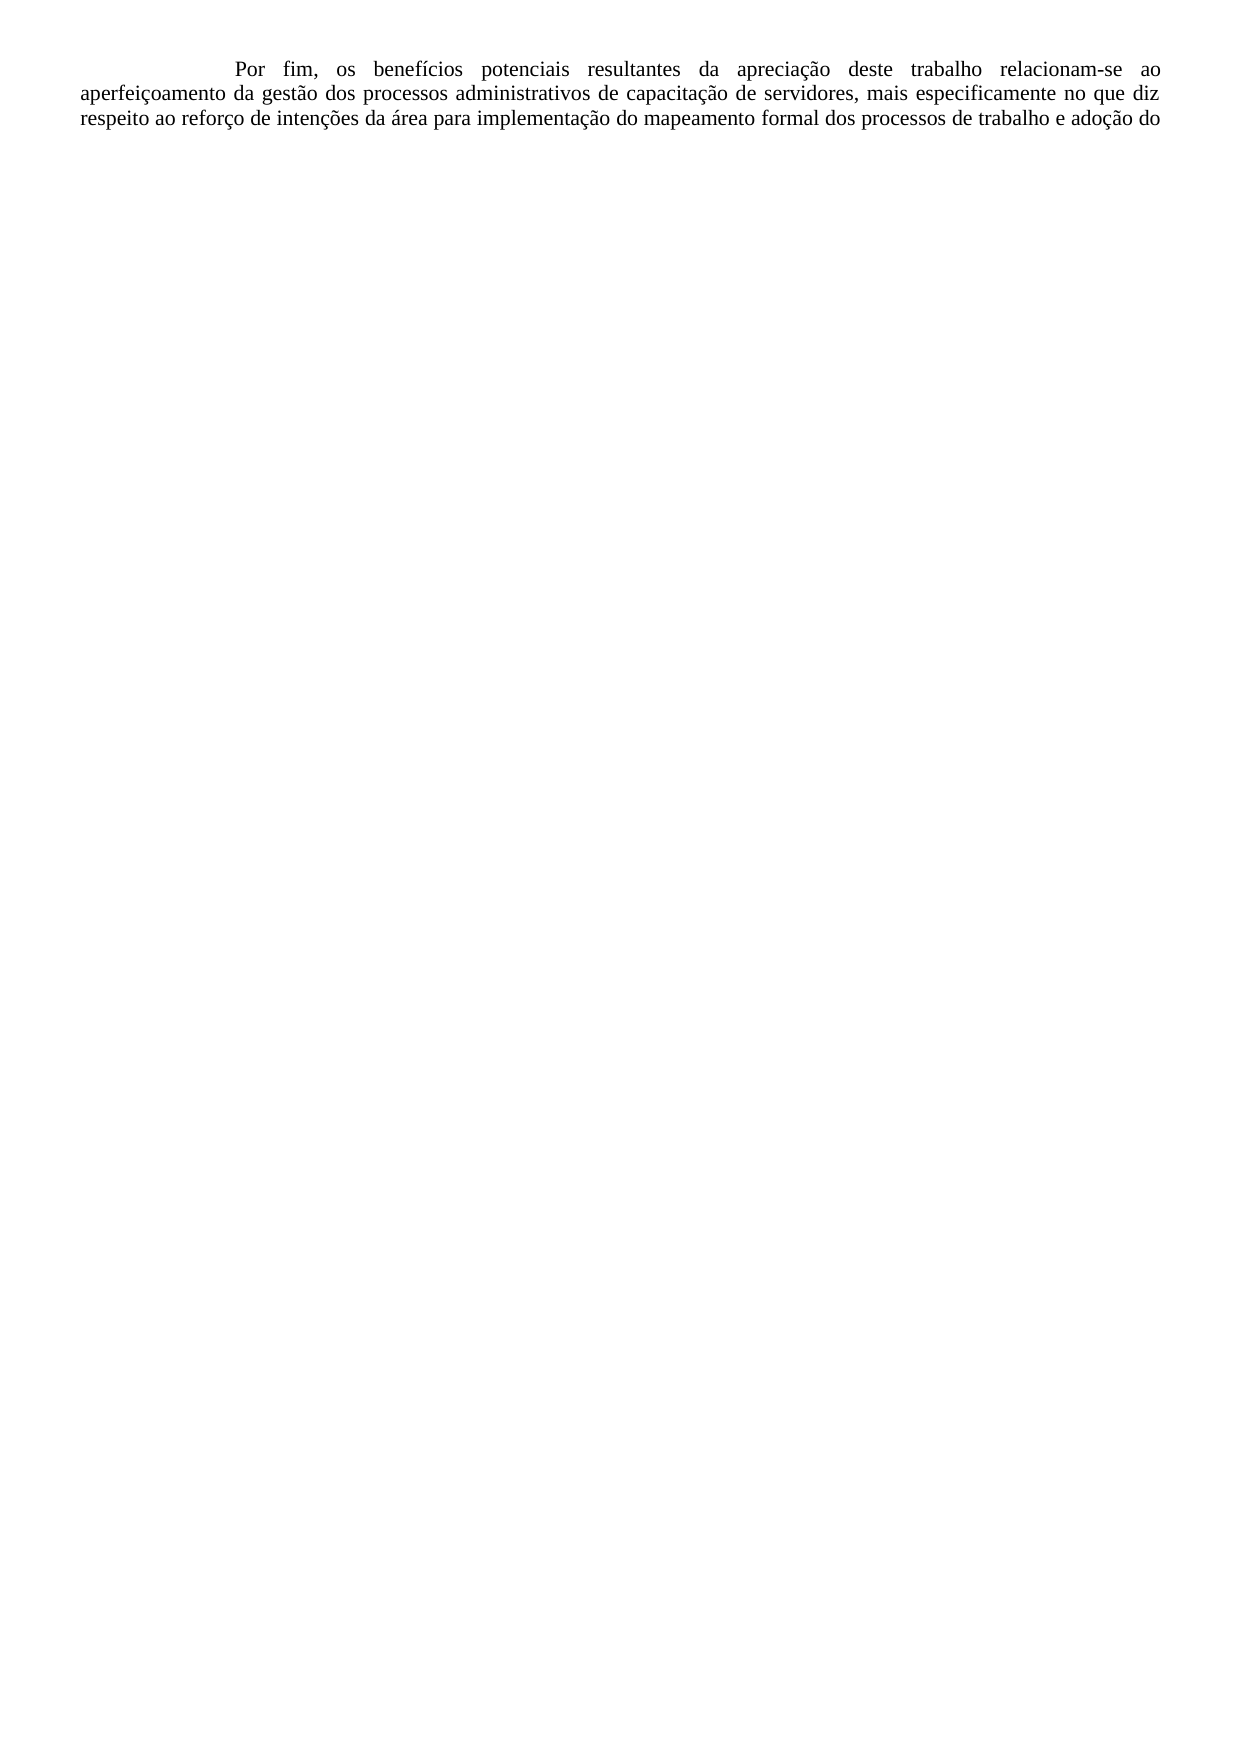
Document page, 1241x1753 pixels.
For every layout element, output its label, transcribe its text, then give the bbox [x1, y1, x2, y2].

text Por fim, os benefícios potenciais resultantes da apreciação deste trabalho relacionam-se ao aperfeiçoamento da gestão dos processos administrativos de capacitação de servidores, mais especificamente no que diz respeito ao reforço de intenções da área para implementação do mapeamento formal dos processos de trabalho e adoção do [80, 56, 1162, 130]
